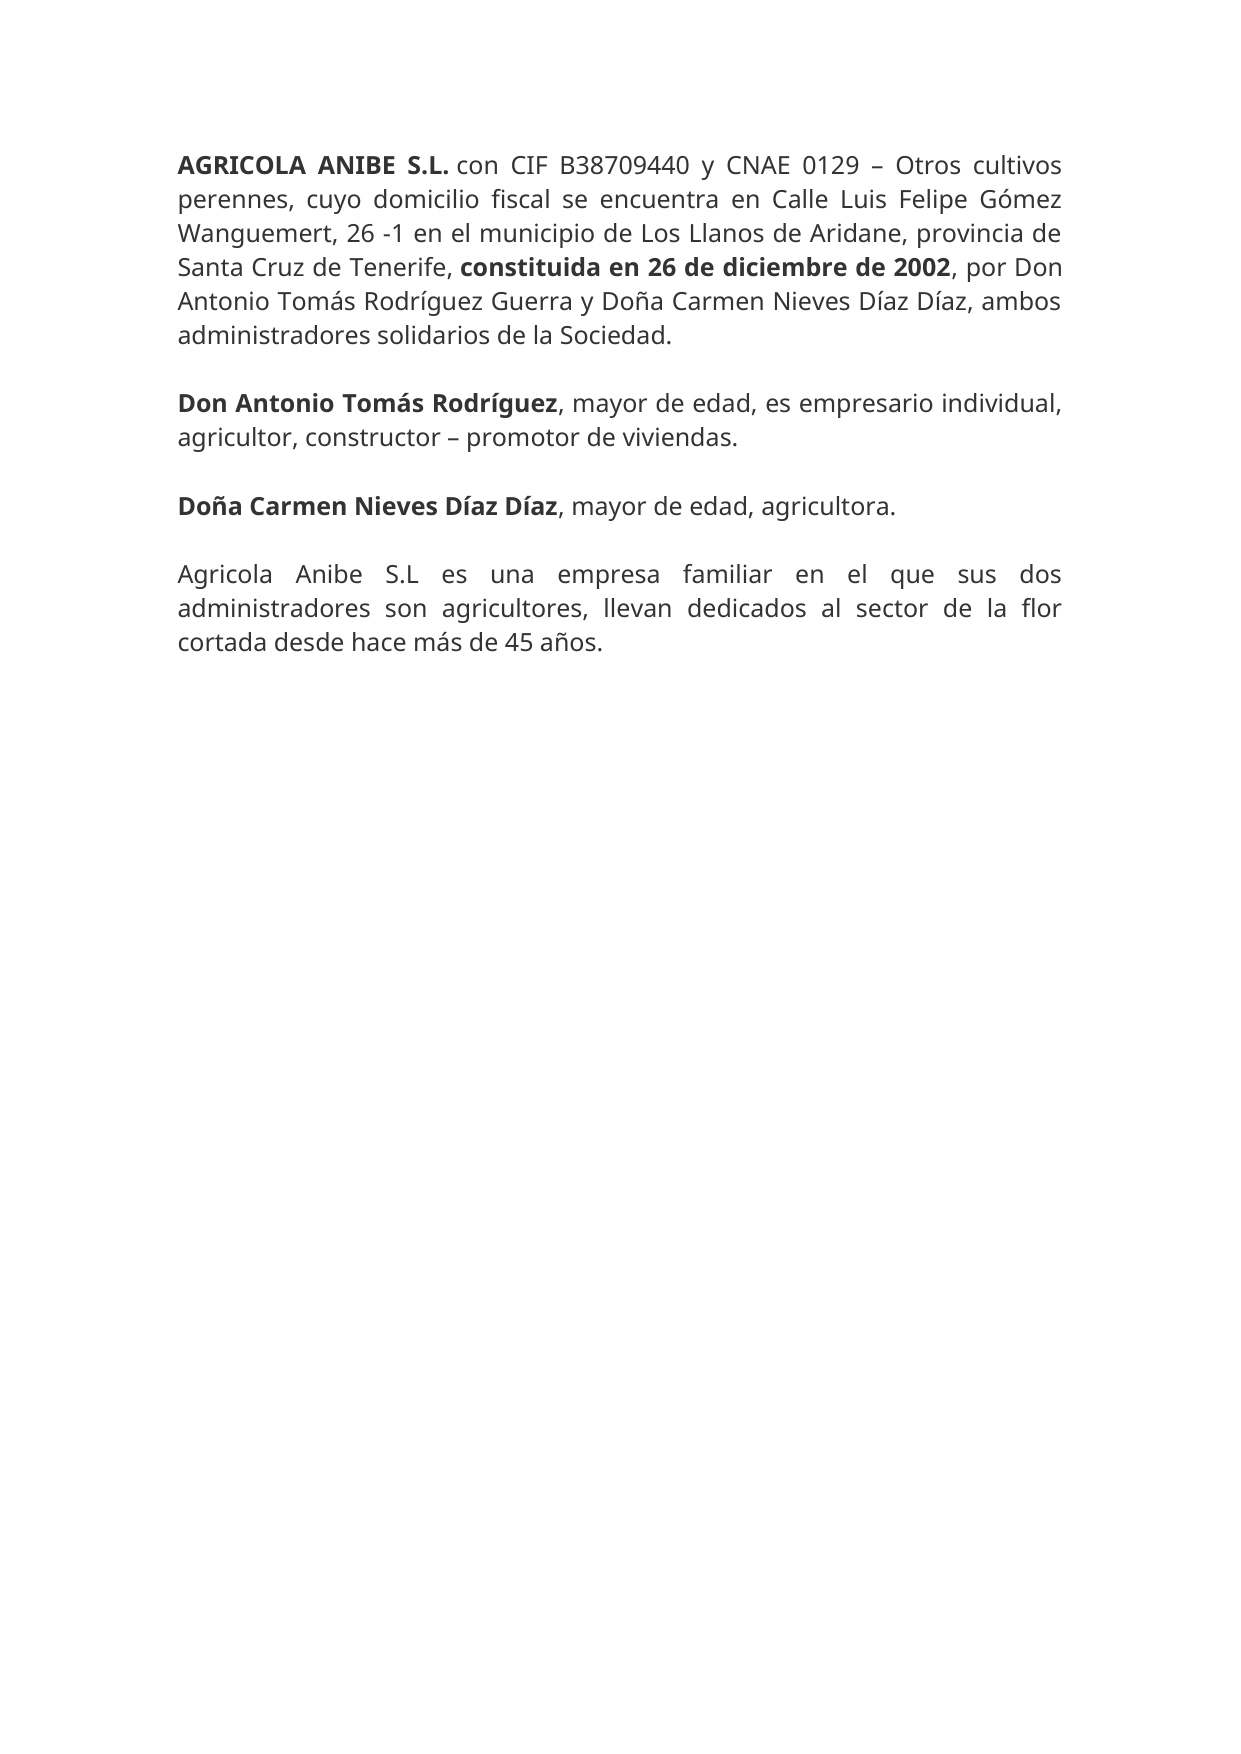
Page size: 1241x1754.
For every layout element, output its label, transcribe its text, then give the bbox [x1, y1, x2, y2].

text Doña Carmen Nieves Díaz Díaz, mayor de edad, agricultora. [177, 488, 1063, 522]
text Don Antonio Tomás Rodríguez, mayor de edad, es empresario individual, agricultor, constructor – promotor de viviendas. [177, 386, 1063, 454]
text Agricola Anibe S.L es una empresa familiar en el que sus dos administradores son agricultores, llevan dedicados al sector de la flor cortada desde hace más de 45 años. [177, 556, 1063, 658]
text AGRICOLA ANIBE S.L. con CIF B38709440 y CNAE 0129 – Otros cultivos perennes, cuyo domicilio fiscal se encuentra en Calle Luis Felipe Gómez Wanguemert, 26 -1 en el municipio de Los Llanos de Aridane, provincia de Santa Cruz de Tenerife, constituida en 26 de diciembre de 2002, por Don Antonio Tomás Rodríguez Guerra y Doña Carmen Nieves Díaz Díaz, ambos administradores solidarios de la Sociedad. [177, 148, 1063, 352]
